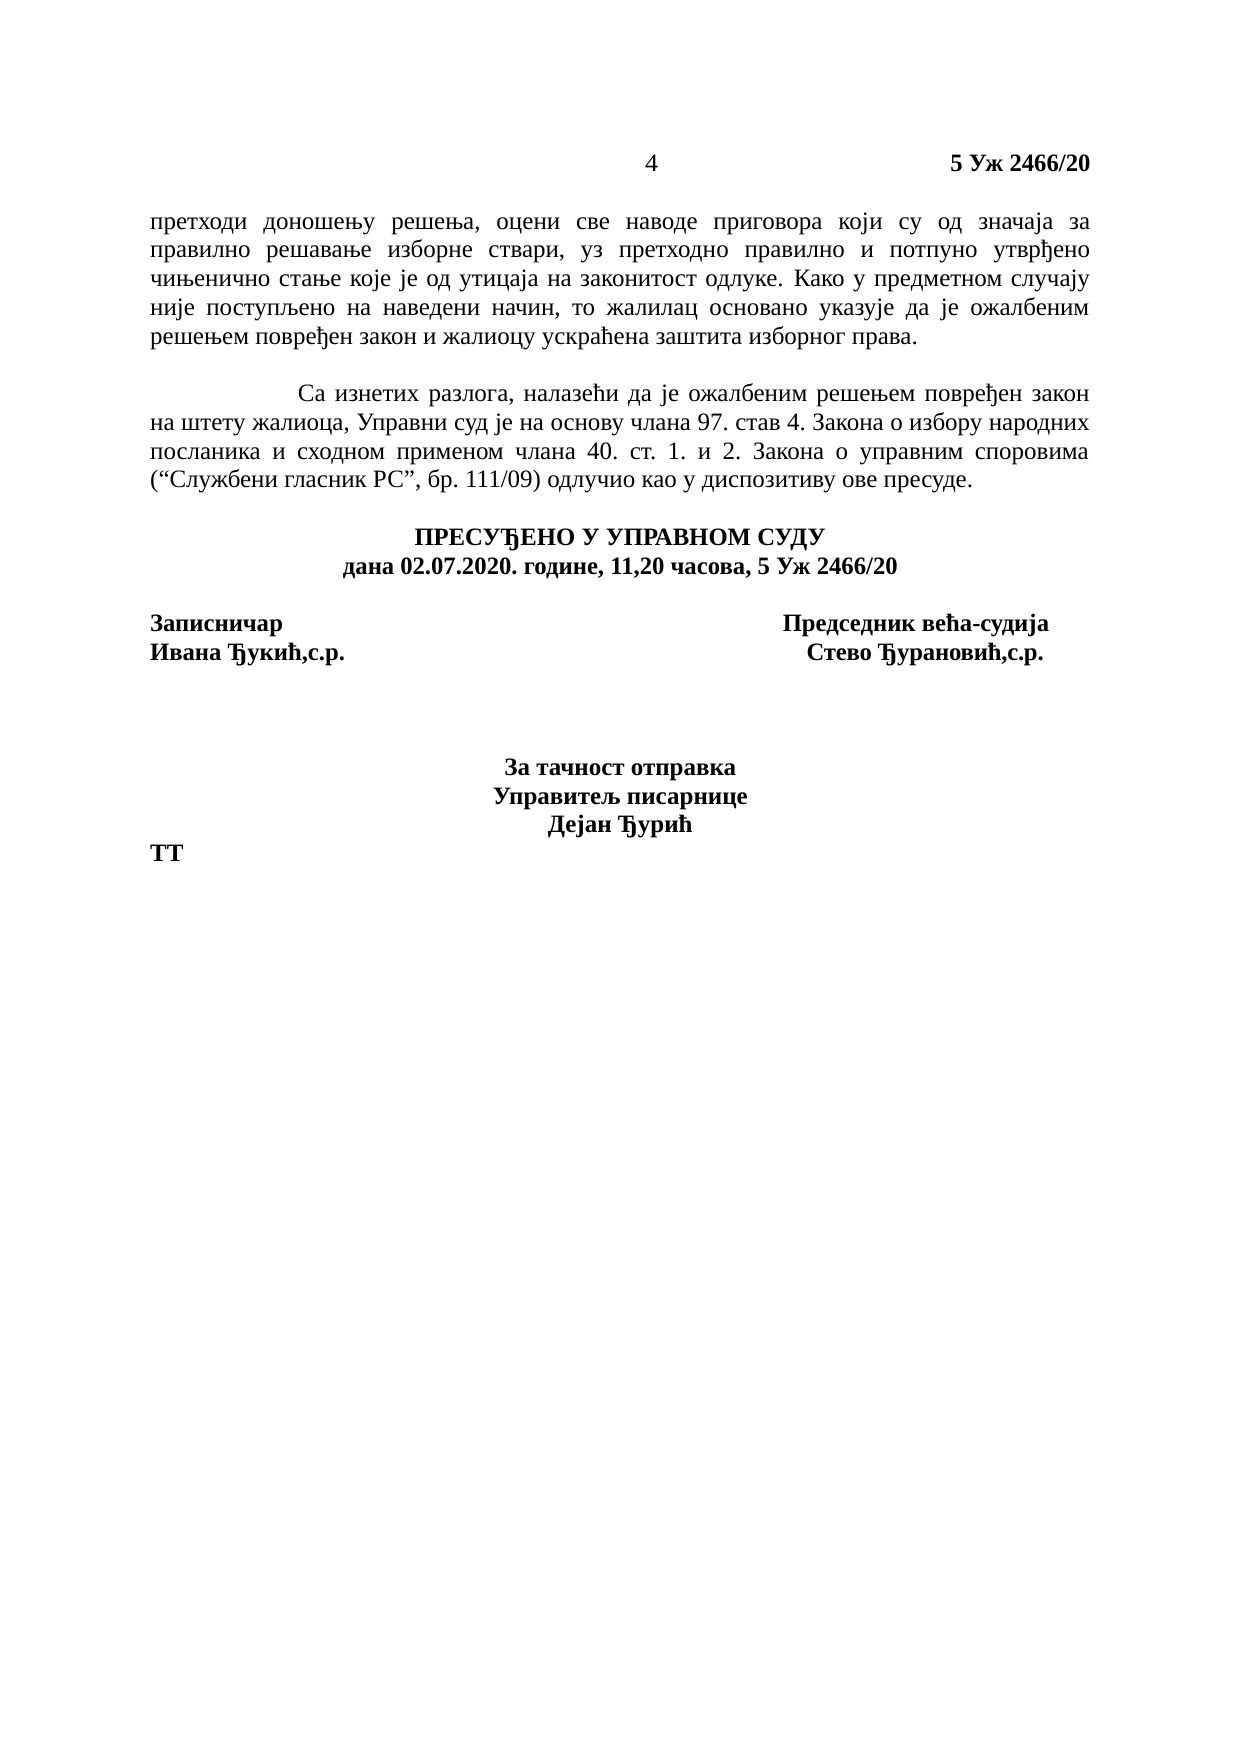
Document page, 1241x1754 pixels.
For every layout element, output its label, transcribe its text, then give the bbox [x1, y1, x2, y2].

text Дејан Ђурић [150, 809, 1090, 838]
text Управитељ писарнице [150, 781, 1090, 809]
text ТТ [150, 838, 1090, 867]
text Записничар Председник већа-судија [150, 608, 1090, 637]
text Са изнетих разлога, налазећи да је ожалбеним решењем повређен закон на штету жалиоца, Управни суд је на основу члана 97. став 4. Закона о избору народних посланика и сходном применом члана 40. ст. 1. и 2. Закона о управним споровима (“Службени гласник РС”, бр. 111/09) одлучио као у диспозитиву ове пресуде. [150, 378, 1090, 493]
text дана 02.07.2020. године, 11,20 часова, 5 Уж 2466/20 [150, 551, 1090, 579]
text Ивана Ђукић,с.р. Стево Ђурановић,с.р. [150, 637, 1090, 666]
text За тачност отправка [150, 752, 1090, 781]
text ПРЕСУЂЕНО У УПРАВНОМ СУДУ [150, 522, 1090, 551]
text претходи доношењу решења, оцени све наводе приговора који су од значаја за правилно решавање изборне ствари, уз претходно правилно и потпуно утврђено чињенично стање које је од утицаја на законитост одлуке. Како у предметном случају није поступљено на наведени начин, то жалилац основано указује да је ожалбеним решењем повређен закон и жалиоцу ускраћена заштита изборног права. [150, 206, 1090, 349]
